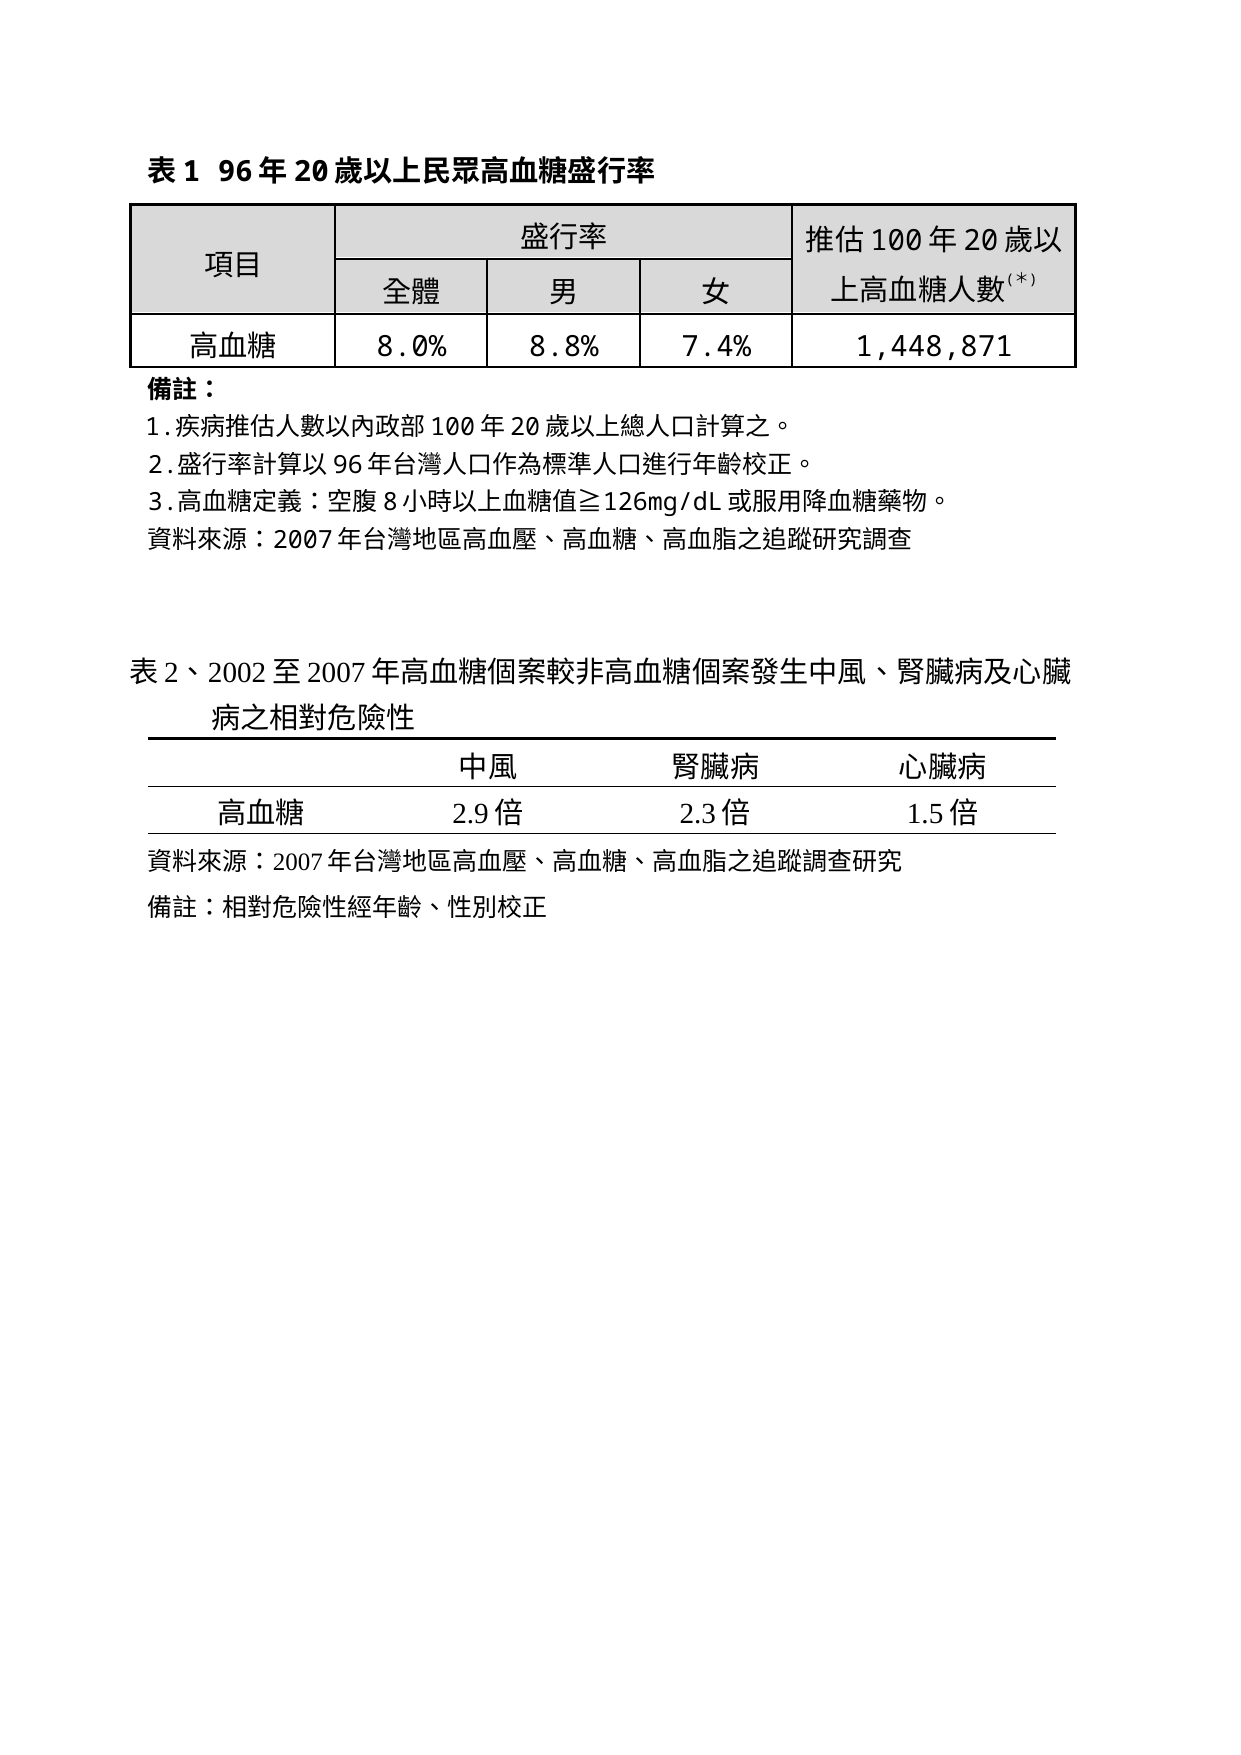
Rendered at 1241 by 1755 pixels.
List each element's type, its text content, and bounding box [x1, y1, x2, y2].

text 表2、2002至2007年高血糖個案較非高血糖個案發生中風、腎臟病及心臟病之相對危險性 [129, 646, 1093, 737]
text 資料來源：2007年台灣地區高血壓、高血糖、高血脂之追蹤調查研究 [148, 834, 1093, 880]
table_header 項目 [132, 206, 334, 312]
table_cell 男 [488, 260, 639, 312]
table_cell 高血糖 [148, 787, 374, 833]
table_cell 女 [641, 260, 791, 312]
table_header 心臟病 [829, 740, 1056, 786]
table_header 中風 [374, 740, 601, 786]
text 表1 96年20歲以上民眾高血糖盛行率 [148, 148, 1093, 190]
table_cell 8.0% [336, 315, 486, 366]
table_cell 高血糖 [132, 315, 334, 366]
table_cell 全體 [336, 260, 486, 312]
table_cell 8.8% [488, 315, 639, 366]
table_header 推估100年20歲以上高血糖人數(＊) [793, 206, 1074, 312]
text 備註：相對危險性經年齡、性別校正 [148, 880, 1093, 926]
table_cell 7.4% [641, 315, 791, 366]
text 資料來源：2007年台灣地區高血壓、高血糖、高血脂之追蹤研究調查 [148, 518, 1147, 556]
table_header [148, 740, 374, 786]
text 1.疾病推估人數以內政部100年20歲以上總人口計算之。 [129, 406, 1147, 443]
table_cell 1,448,871 [793, 315, 1074, 366]
table_cell 2.9倍 [374, 787, 601, 833]
text 備註： [148, 368, 1093, 406]
text 2.盛行率計算以96年台灣人口作為標準人口進行年齡校正。 [148, 443, 1093, 481]
table_header 盛行率 [336, 206, 791, 257]
text 3.高血糖定義：空腹8小時以上血糖值≧126mg/dL或服用降血糖藥物。 [148, 481, 1093, 518]
table_cell 2.3倍 [601, 787, 829, 833]
table_cell 1.5倍 [829, 787, 1056, 833]
table_header 腎臟病 [601, 740, 829, 786]
